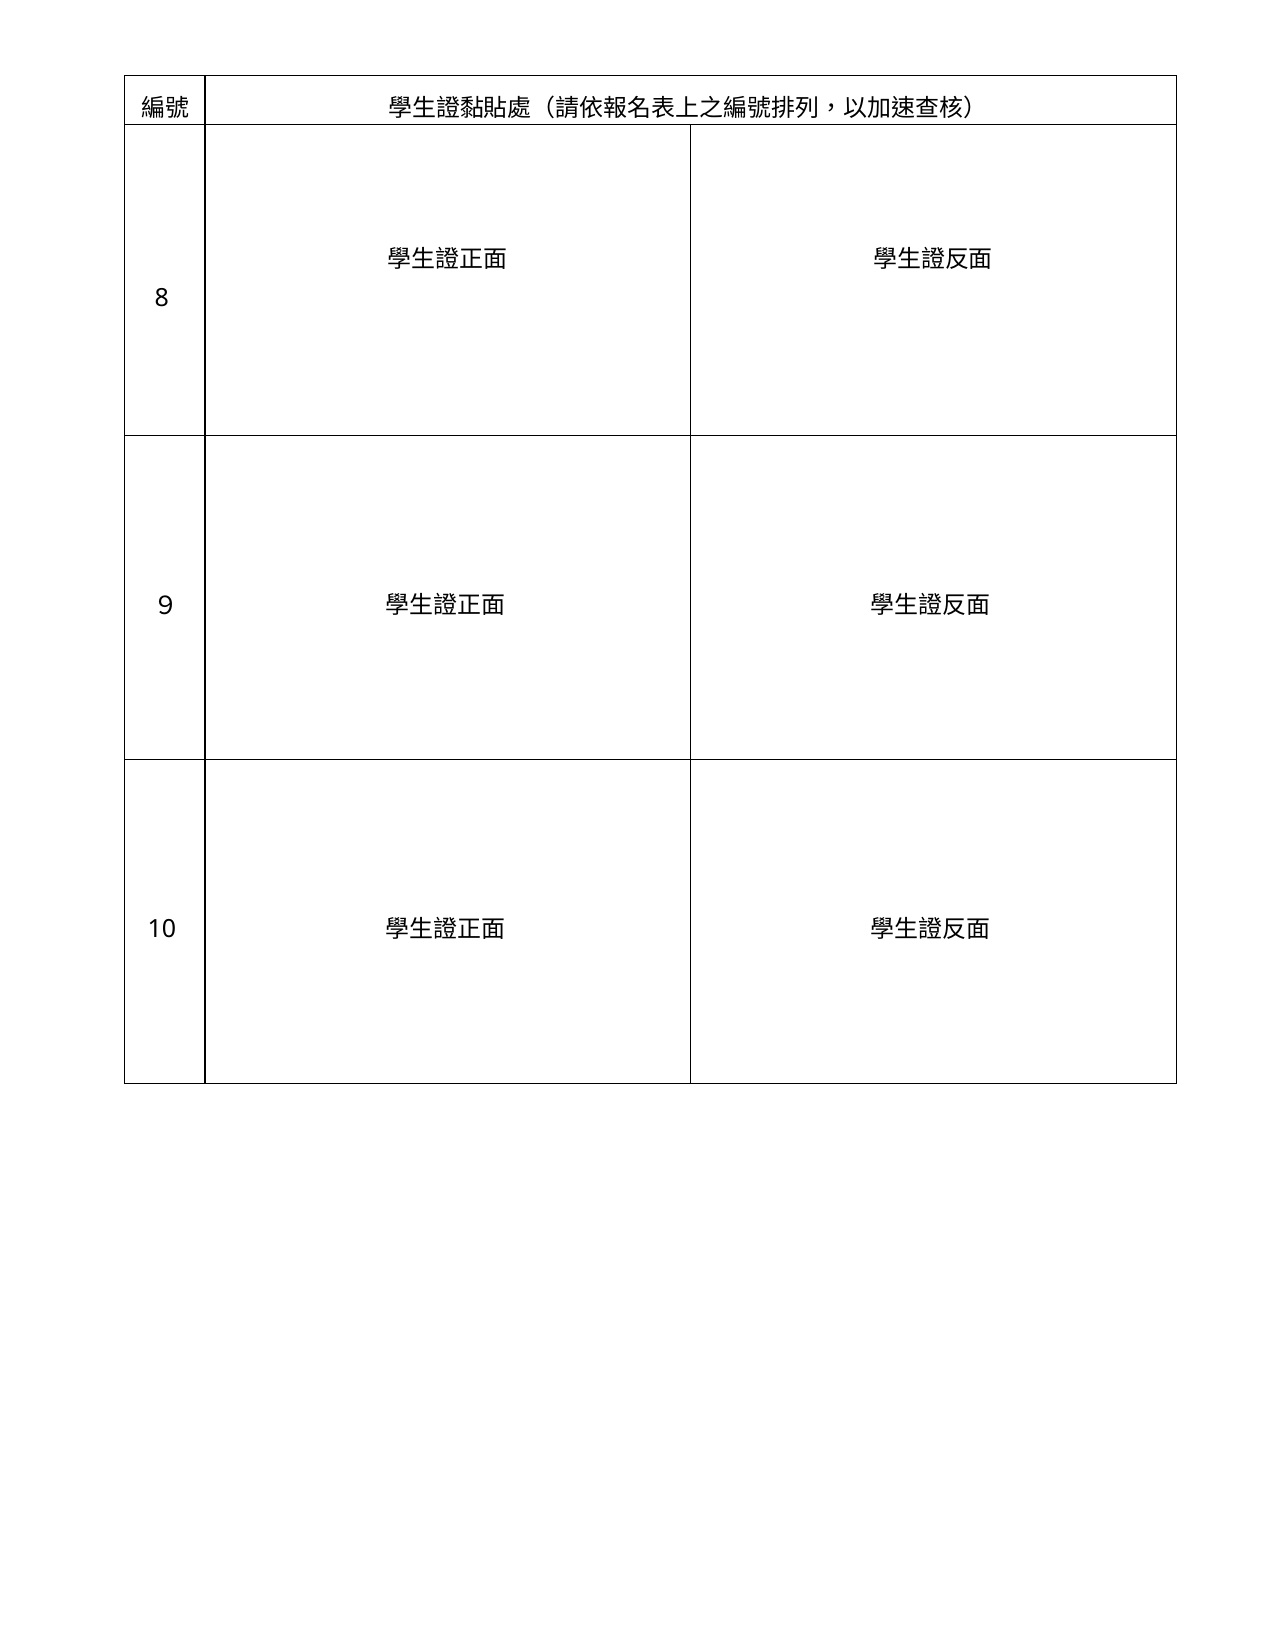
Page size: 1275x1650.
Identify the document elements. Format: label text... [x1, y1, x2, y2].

table_cell 學生證正面 [206, 760, 690, 1083]
table_cell 學生證反面 [691, 125, 1176, 435]
table_cell 8 [125, 125, 204, 435]
table_cell 學生證反面 [691, 760, 1176, 1083]
table_header 編號 [125, 76, 204, 124]
table_cell ９ [125, 436, 204, 759]
table_cell 學生證反面 [691, 436, 1176, 759]
table_cell 學生證正面 [206, 436, 690, 759]
table_header 學生證黏貼處（請依報名表上之編號排列，以加速查核） [206, 76, 1176, 124]
table_cell 學生證正面 [206, 125, 690, 435]
table_cell 10 [125, 760, 204, 1083]
